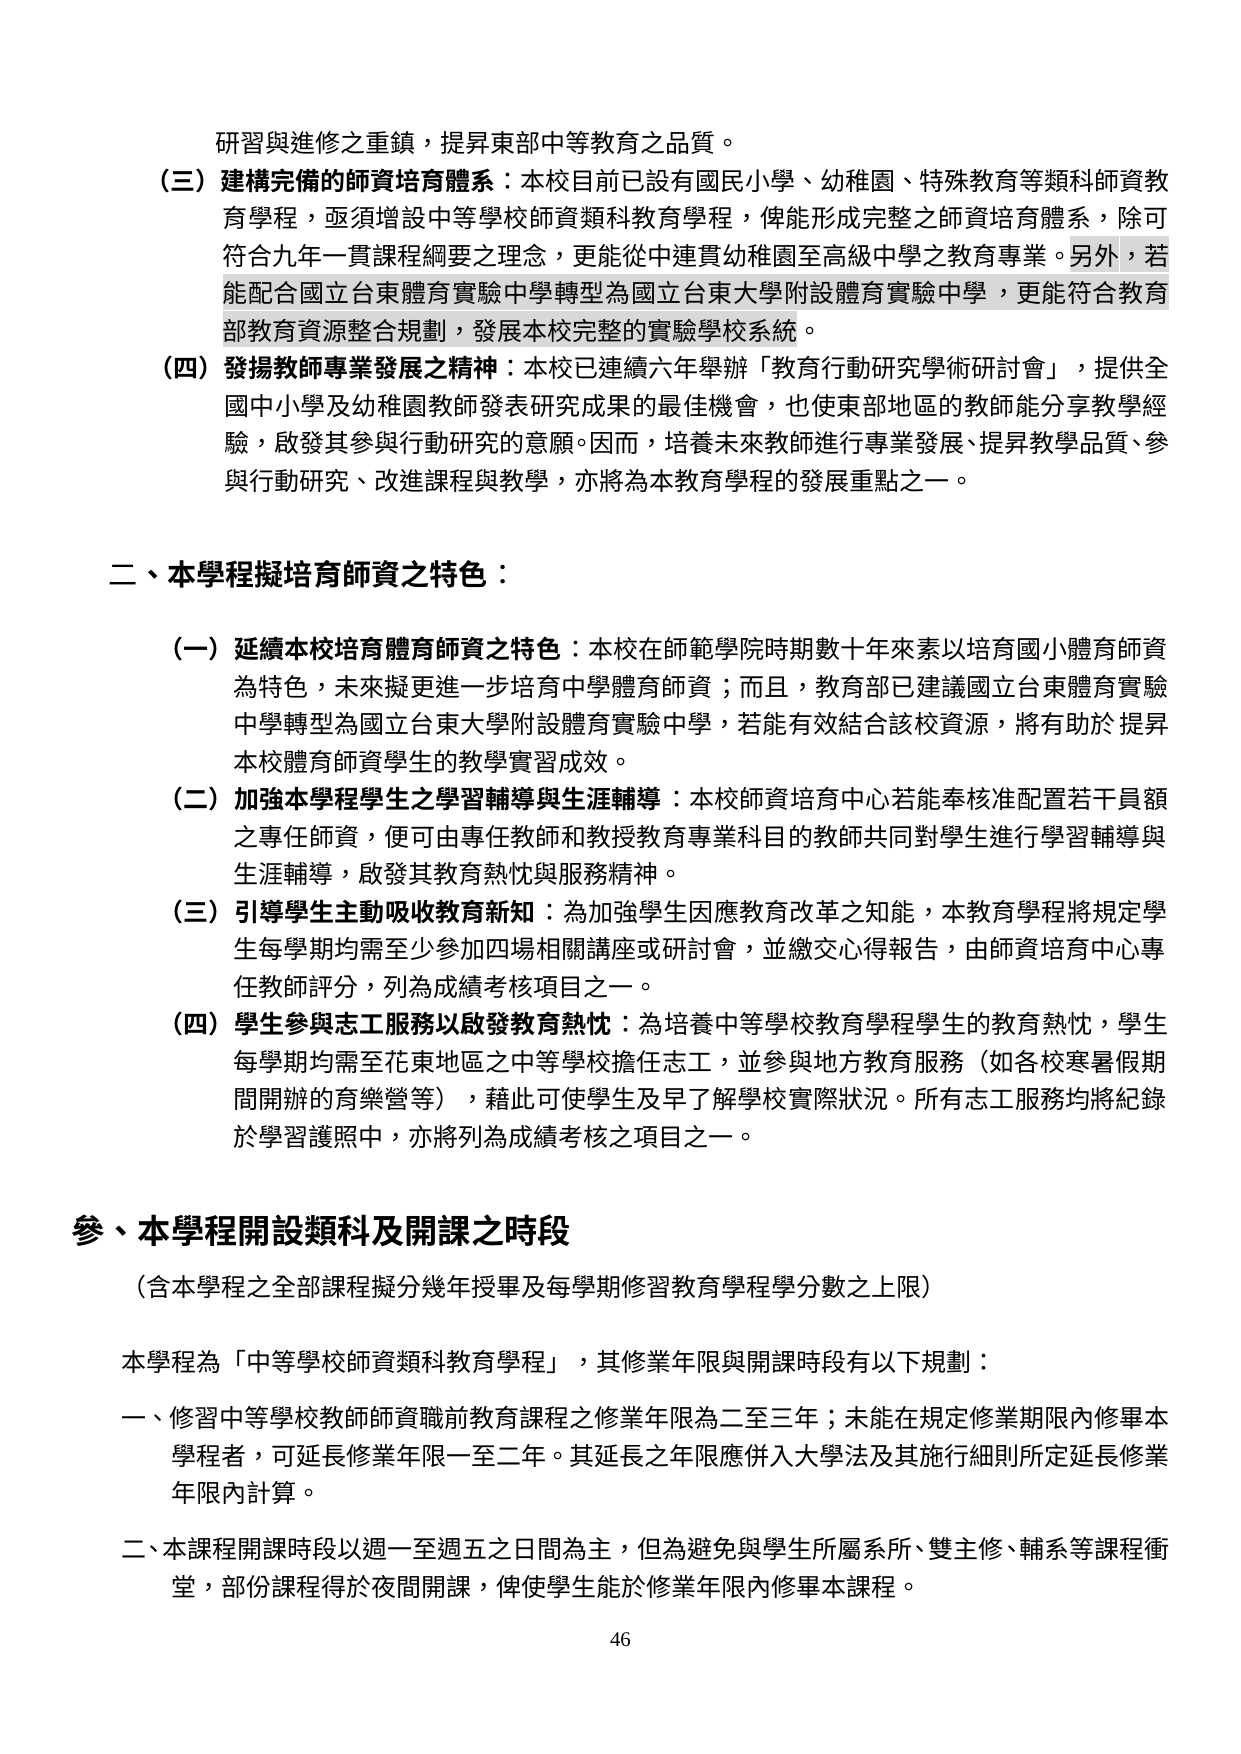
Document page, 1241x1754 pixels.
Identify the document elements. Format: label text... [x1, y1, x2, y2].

text 本學程為「中等學校師資類科教育學程」，其修業年限與開課時段有以下規劃： [71, 1342, 1169, 1379]
text 研習與進修之重鎮，提昇東部中等教育之品質。 [144, 123, 1169, 160]
text （二）加強本學程學生之學習輔導與生涯輔導：本校師資培育中心若能奉核准配置若干員額之專任師資，便可由專任教師和教授教育專業科目的教師共同對學生進行學習輔導與生涯輔導，啟發其教育熱忱與服務精神。 [158, 779, 1169, 892]
text （四）發揚教師專業發展之精神：本校已連續六年舉辦「教育行動研究學術研討會」，提供全國中小學及幼稚園教師發表研究成果的最佳機會，也使東部地區的教師能分享教學經驗，啟發其參與行動研究的意願。因而，培養未來教師進行專業發展、提昇教學品質、參與行動研究、改進課程與教學，亦將為本教育學程的發展重點之一。 [148, 348, 1169, 498]
text 二、本學程擬培育師資之特色： [71, 535, 1169, 610]
text （三）建構完備的師資培育體系：本校目前已設有國民小學、幼稚園、特殊教育等類科師資教育學程，亟須增設中等學校師資類科教育學程，俾能形成完整之師資培育體系，除可符合九年一貫課程綱要之理念，更能從中連貫幼稚園至高級中學之教育專業。另外，若能配合國立台東體育實驗中學轉型為國立台東大學附設體育實驗中學，更能符合教育部教育資源整合規劃，發展本校完整的實驗學校系統。 [145, 160, 1169, 348]
text （三）引導學生主動吸收教育新知：為加強學生因應教育改革之知能，本教育學程將規定學生每學期均需至少參加四場相關講座或研討會，並繳交心得報告，由師資培育中心專任教師評分，列為成績考核項目之一。 [158, 892, 1169, 1004]
text （含本學程之全部課程擬分幾年授畢及每學期修習教育學程學分數之上限） [71, 1267, 1169, 1304]
text （四）學生參與志工服務以啟發教育熱忱：為培養中等學校教育學程學生的教育熱忱，學生每學期均需至花東地區之中等學校擔任志工，並參與地方教育服務（如各校寒暑假期間開辦的育樂營等），藉此可使學生及早了解學校實際狀況。所有志工服務均將紀錄於學習護照中，亦將列為成績考核之項目之一。 [158, 1004, 1169, 1154]
text （一）延續本校培育體育師資之特色：本校在師範學院時期數十年來素以培育國小體育師資為特色，未來擬更進一步培育中學體育師資；而且，教育部已建議國立台東體育實驗中學轉型為國立台東大學附設體育實驗中學，若能有效結合該校資源，將有助於提昇本校體育師資學生的教學實習成效。 [158, 629, 1169, 779]
text 參、本學程開設類科及開課之時段 [71, 1192, 1169, 1267]
text 一、修習中等學校教師師資職前教育課程之修業年限為二至三年；未能在規定修業期限內修畢本學程者，可延長修業年限一至二年。其延長之年限應併入大學法及其施行細則所定延長修業年限內計算。 [121, 1398, 1169, 1510]
text 二、本課程開課時段以週一至週五之日間為主，但為避免與學生所屬系所、雙主修、輔系等課程衝堂，部份課程得於夜間開課，俾使學生能於修業年限內修畢本課程。 [121, 1529, 1169, 1604]
